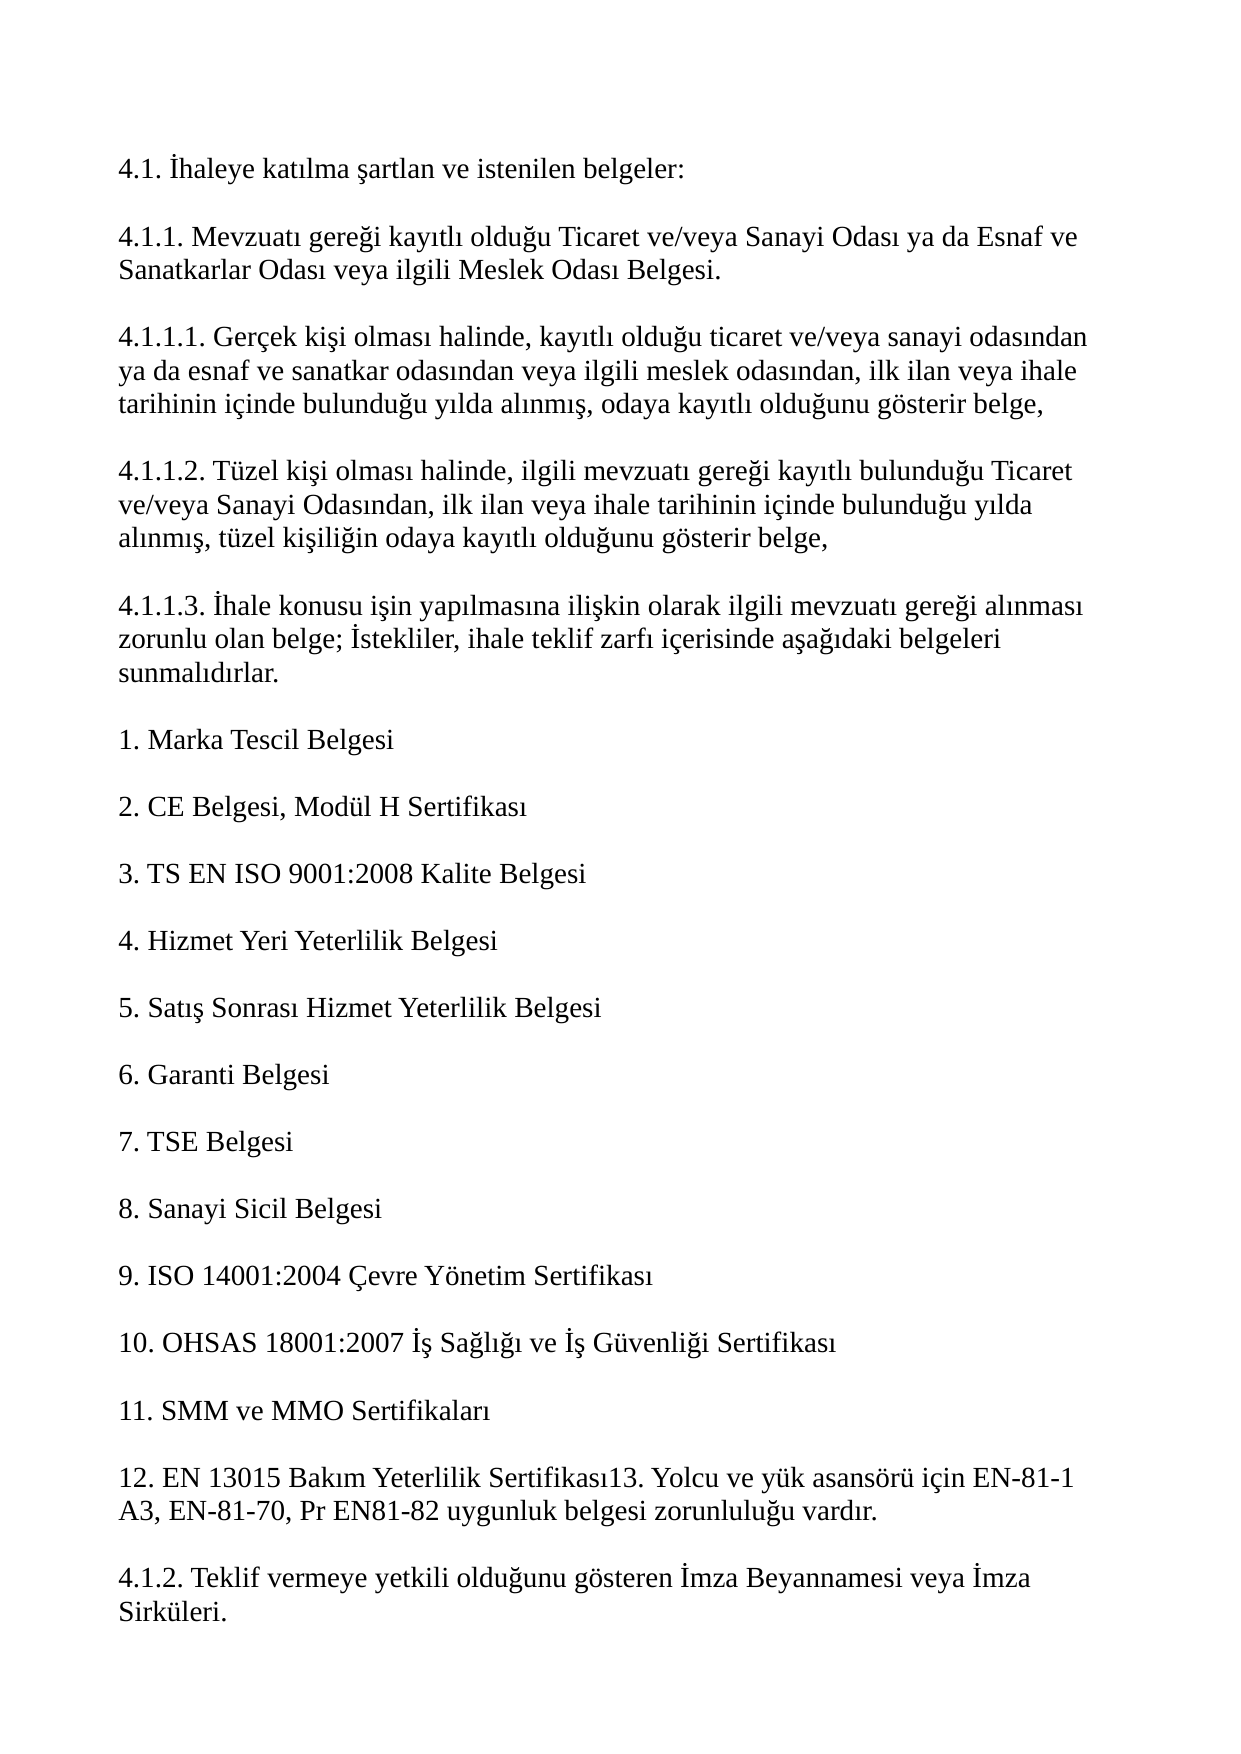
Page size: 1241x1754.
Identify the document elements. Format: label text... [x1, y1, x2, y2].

text 7. TSE Belgesi [118, 1124, 1122, 1158]
text 4.1.1.1. Gerçek kişi olması halinde, kayıtlı olduğu ticaret ve/veya sanayi odasından ya da esnaf ve sanatkar odasından veya ilgili meslek odasından, ilk ilan veya ihale tarihinin içinde bulunduğu yılda alınmış, odaya kayıtlı olduğunu gösterir belge, [118, 319, 1122, 420]
text 9. ISO 14001:2004 Çevre Yönetim Sertifikası [118, 1258, 1122, 1292]
text 10. OHSAS 18001:2007 İş Sağlığı ve İş Güvenliği Sertifikası [118, 1326, 1122, 1359]
text 5. Satış Sonrası Hizmet Yeterlilik Belgesi [118, 990, 1122, 1024]
text 2. CE Belgesi, Modül H Sertifikası [118, 789, 1122, 822]
text 4.1.1.2. Tüzel kişi olması halinde, ilgili mevzuatı gereği kayıtlı bulunduğu Ticaret ve/veya Sanayi Odasından, ilk ilan veya ihale tarihinin içinde bulunduğu yılda alınmış, tüzel kişiliğin odaya kayıtlı olduğunu gösterir belge, [118, 453, 1122, 554]
text 11. SMM ve MMO Sertifikaları [118, 1393, 1122, 1426]
text 4.1.2. Teklif vermeye yetkili olduğunu gösteren İmza Beyannamesi veya İmza Sirküleri. [118, 1560, 1122, 1627]
text 4.1.1. Mevzuatı gereği kayıtlı olduğu Ticaret ve/veya Sanayi Odası ya da Esnaf ve Sanatkarlar Odası veya ilgili Meslek Odası Belgesi. [118, 219, 1122, 286]
text 1. Marka Tescil Belgesi [118, 722, 1122, 755]
text 6. Garanti Belgesi [118, 1057, 1122, 1091]
text 8. Sanayi Sicil Belgesi [118, 1191, 1122, 1225]
text 12. EN 13015 Bakım Yeterlilik Sertifikası13. Yolcu ve yük asansörü için EN-81-1 A3, EN-81-70, Pr EN81-82 uygunluk belgesi zorunluluğu vardır. [118, 1460, 1122, 1527]
text 3. TS EN ISO 9001:2008 Kalite Belgesi [118, 856, 1122, 889]
text 4. Hizmet Yeri Yeterlilik Belgesi [118, 923, 1122, 957]
text 4.1. İhaleye katılma şartlan ve istenilen belgeler: [118, 152, 1122, 185]
text 4.1.1.3. İhale konusu işin yapılmasına ilişkin olarak ilgili mevzuatı gereği alınması zorunlu olan belge; İstekliler, ihale teklif zarfı içerisinde aşağıdaki belgeleri sunmalıdırlar. [118, 588, 1122, 688]
